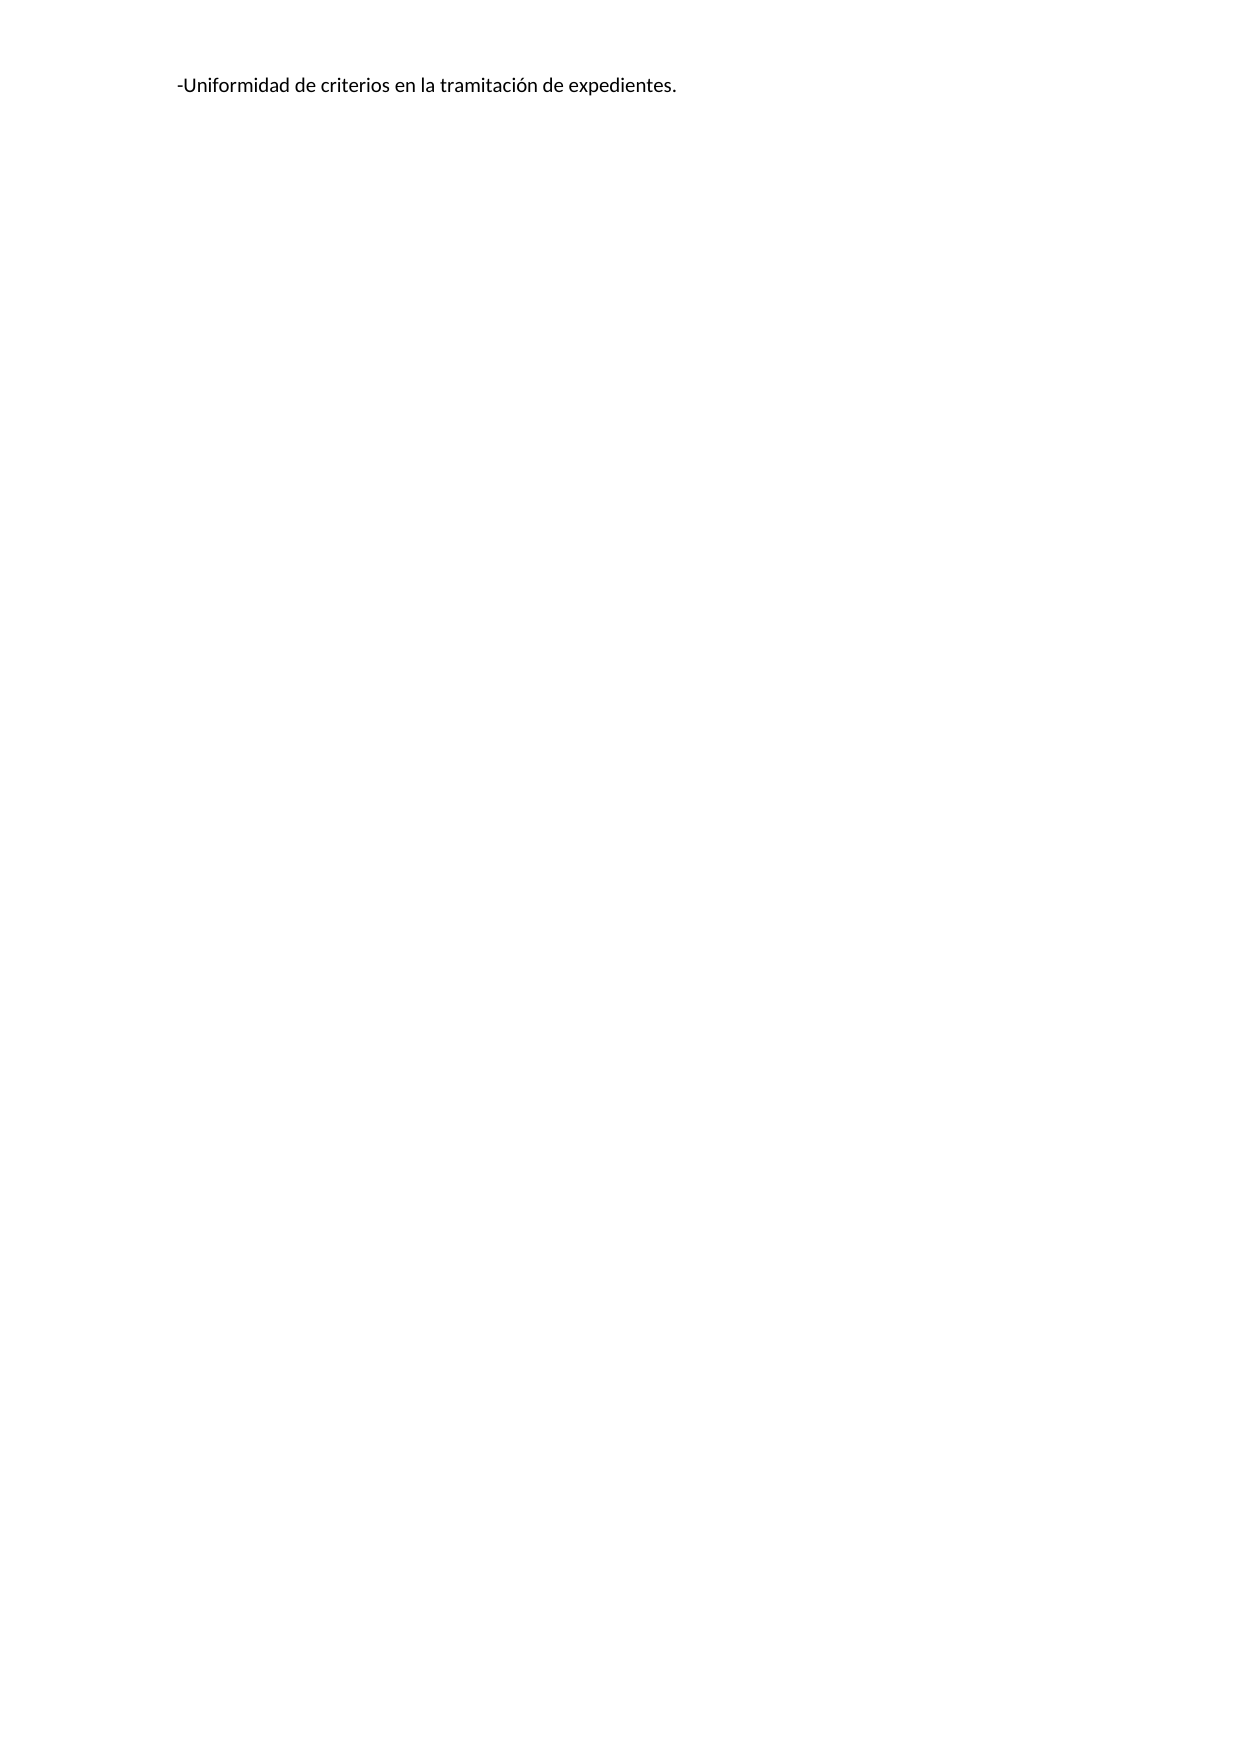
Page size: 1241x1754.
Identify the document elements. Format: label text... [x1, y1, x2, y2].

text -Uniformidad de criterios en la tramitación de expedientes. [177, 72, 1063, 97]
